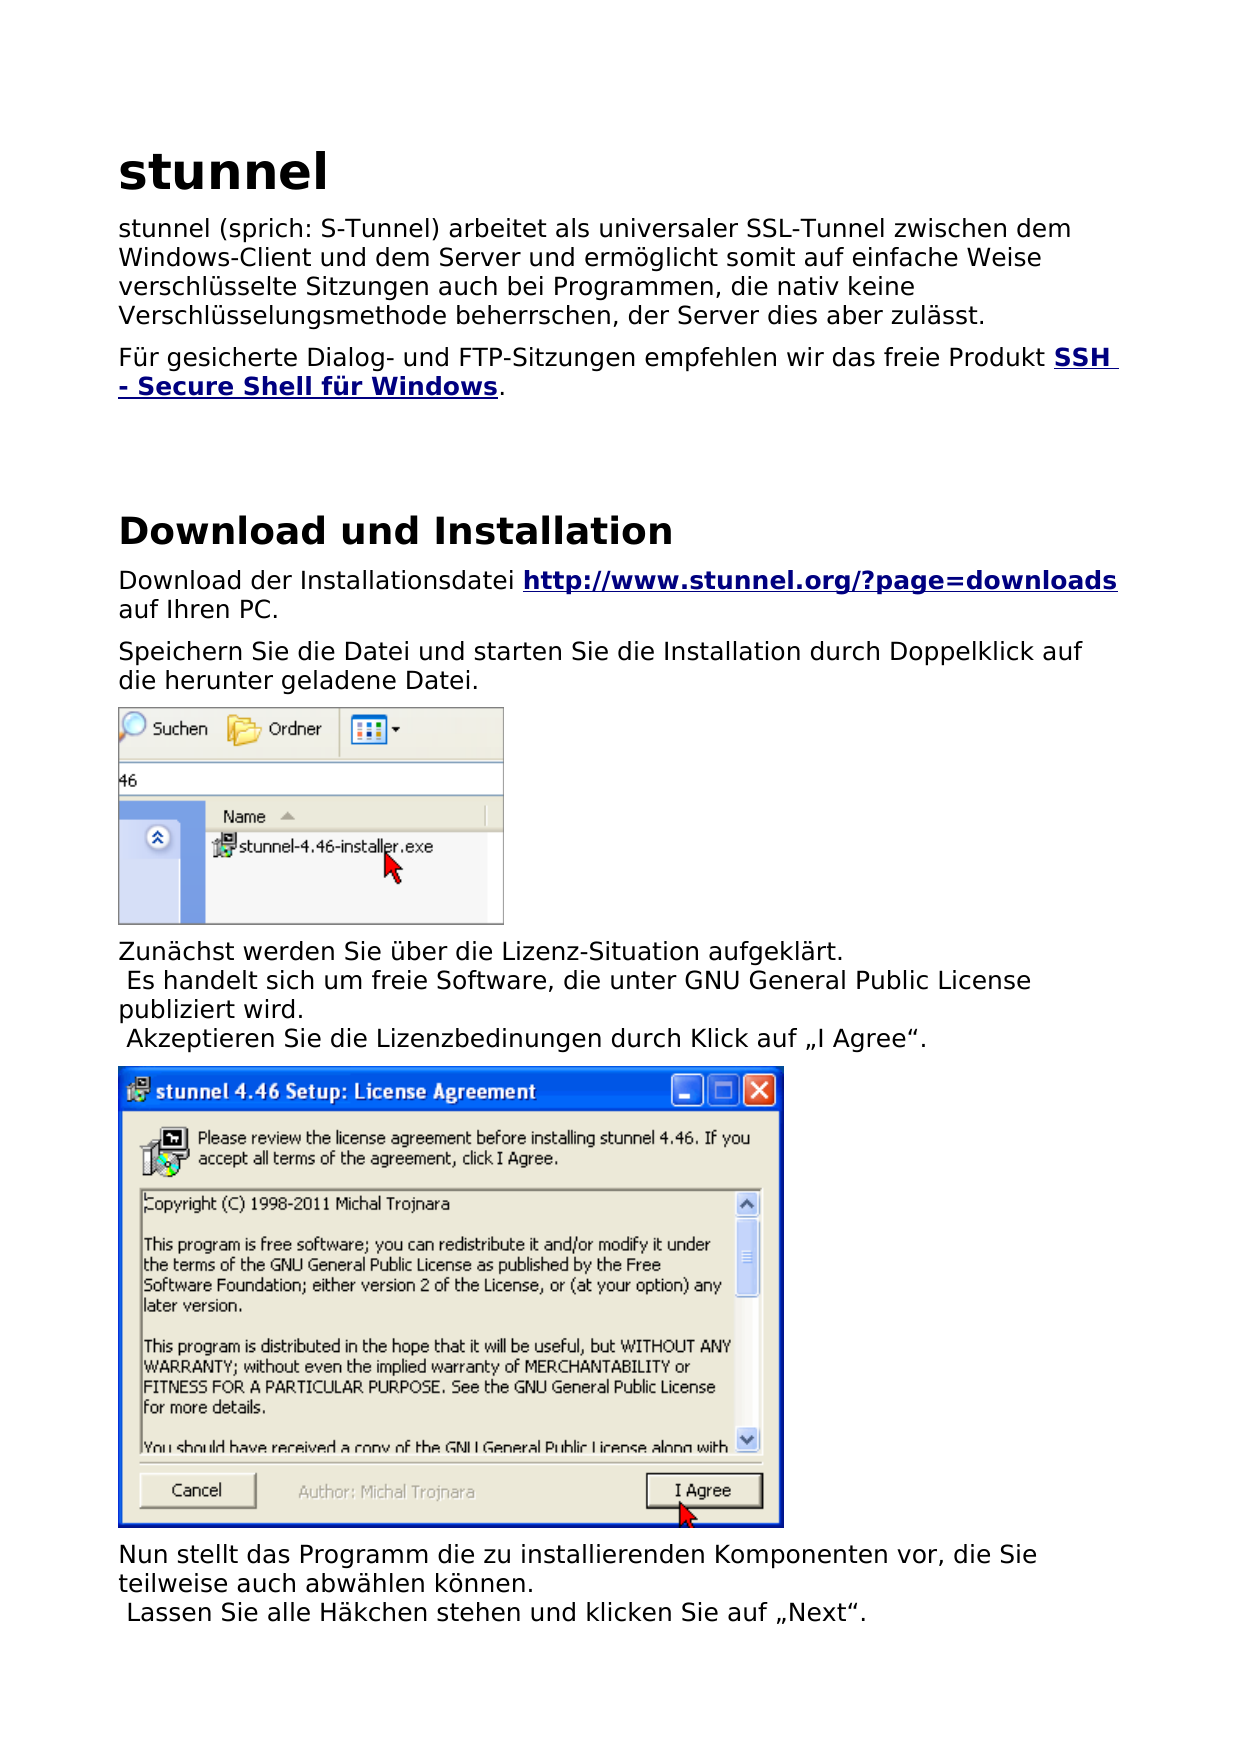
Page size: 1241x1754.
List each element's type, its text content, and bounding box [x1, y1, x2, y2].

text Speichern Sie die Datei und starten Sie die Installation durch Doppelklick auf die herunter geladene Datei. [118, 637, 1122, 695]
text Nun stellt das Programm die zu installierenden Komponenten vor, die Sie teilweise auch abwählen können. Lassen Sie alle Häkchen stehen und klicken Sie auf „Next“. [118, 1540, 1122, 1627]
text stunnel (sprich: S-Tunnel) arbeitet als universaler SSL-Tunnel zwischen dem Windows-Client und dem Server und ermöglicht somit auf einfache Weise verschlüsselte Sitzungen auch bei Programmen, die nativ keine Verschlüsselungsmethode beherrschen, der Server dies aber zulässt. [118, 214, 1122, 331]
text Zunächst werden Sie über die Lizenz-Situation aufgeklärt. Es handelt sich um freie Software, die unter GNU General Public License publiziert wird. Akzeptieren Sie die Lizenzbedinungen durch Klick auf „I Agree“. [118, 937, 1122, 1054]
picture [118, 1066, 784, 1528]
text Download der Installationsdatei http://www.stunnel.org/?page=downloads auf Ihren PC. [118, 566, 1122, 624]
subtitle stunnel [118, 143, 1122, 201]
subtitle Download und Installation [118, 510, 1122, 553]
picture [118, 707, 504, 925]
text Für gesicherte Dialog- und FTP-Sitzungen empfehlen wir das freie Produkt SSH - Secure Shell für Windows. [118, 343, 1122, 401]
